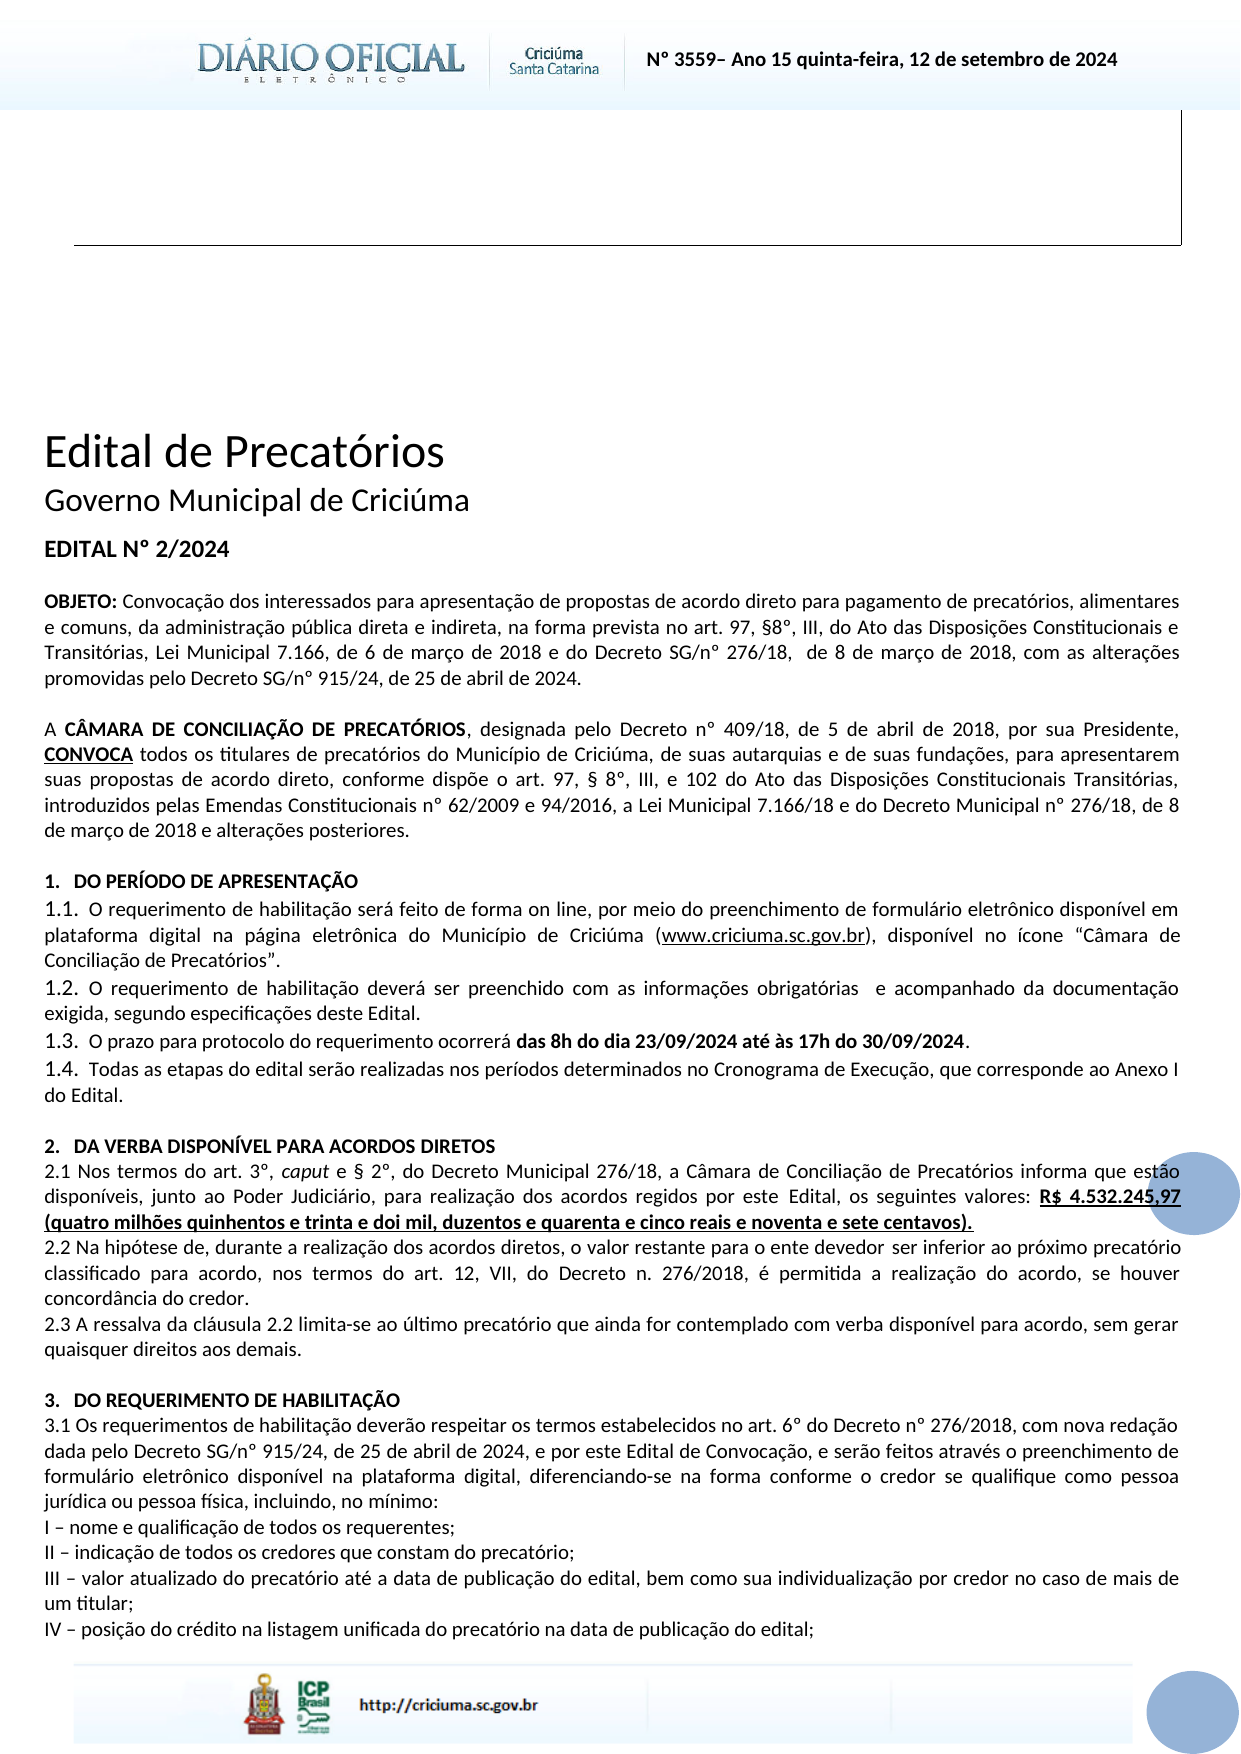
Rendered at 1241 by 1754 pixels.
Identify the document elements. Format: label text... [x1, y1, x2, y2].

list O requerimento de habilitação deverá ser preenchido com as informações obrigatórias e acompanhado da documentação exigida, segundo especificações deste Edital. [44, 973, 1181, 1026]
list DA VERBA DISPONÍVEL PARA ACORDOS DIRETOS [44, 1133, 1181, 1158]
text Governo Municipal de Criciúma [44, 479, 1181, 520]
list 3.1 Os requerimentos de habilitação deverão respeitar os termos estabelecidos no art. 6º do Decreto nº 276/2018, com nova redação dada pelo Decreto SG/nº 915/24, de 25 de abril de 2024, e por este Edital de Convocação, e serão feitos através o preenchimento de formulário eletrônico disponível na plataforma digital, diferenciando-se na forma conforme o credor se qualifique como pessoa jurídica ou pessoa física, incluindo, no mínimo: [44, 1412, 1181, 1514]
text EDITAL Nº 2/2024 [44, 533, 1181, 563]
text A CÂMARA DE CONCILIAÇÃO DE PRECATÓRIOS, designada pelo Decreto nº 409/18, de 5 de abril de 2018, por sua Presidente, CONVOCA todos os titulares de precatórios do Município de Criciúma, de suas autarquias e de suas fundações, para apresentarem suas propostas de acordo direto, conforme dispõe o art. 97, § 8º, III, e 102 do Ato das Disposições Constitucionais Transitórias, introduzidos pelas Emendas Constitucionais nº 62/2009 e 94/2016, a Lei Municipal 7.166/18 e do Decreto Municipal nº 276/18, de 8 de março de 2018 e alterações posteriores. [44, 716, 1181, 843]
list Todas as etapas do edital serão realizadas nos períodos determinados no Cronograma de Execução, que corresponde ao Anexo I do Edital. [44, 1054, 1181, 1107]
list IV – posição do crédito na listagem unificada do precatório na data de publicação do edital; [44, 1616, 1181, 1641]
list O requerimento de habilitação será feito de forma on line, por meio do preenchimento de formulário eletrônico disponível em plataforma digital na página eletrônica do Município de Criciúma (www.criciuma.sc.gov.br), disponível no ícone “Câmara de Conciliação de Precatórios”. [44, 894, 1181, 973]
list DO REQUERIMENTO DE HABILITAÇÃO [44, 1387, 1181, 1412]
list 2.3 A ressalva da cláusula 2.2 limita-se ao último precatório que ainda for contemplado com verba disponível para acordo, sem gerar quaisquer direitos aos demais. [44, 1311, 1181, 1362]
list DO PERÍODO DE APRESENTAÇÃO [44, 868, 1181, 894]
list 2.2 Na hipótese de, durante a realização dos acordos diretos, o valor restante para o ente devedor ser inferior ao próximo precatório classificado para acordo, nos termos do art. 12, VII, do Decreto n. 276/2018, é permitida a realização do acordo, se houver concordância do credor. [44, 1234, 1181, 1311]
list II – indicação de todos os credores que constam do precatório; [44, 1539, 1181, 1565]
text OBJETO: Convocação dos interessados para apresentação de propostas de acordo direto para pagamento de precatórios, alimentares e comuns, da administração pública direta e indireta, na forma prevista no art. 97, §8º, III, do Ato das Disposições Constitucionais e Transitórias, Lei Municipal 7.166, de 6 de março de 2018 e do Decreto SG/nº 276/18, de 8 de março de 2018, com as alterações promovidas pelo Decreto SG/nº 915/24, de 25 de abril de 2024. [44, 589, 1181, 690]
list III – valor atualizado do precatório até a data de publicação do edital, bem como sua individualização por credor no caso de mais de um titular; [44, 1565, 1181, 1616]
list O prazo para protocolo do requerimento ocorrerá das 8h do dia 23/09/2024 até às 17h do 30/09/2024. [44, 1026, 1181, 1054]
list 2.1 Nos termos do art. 3º, caput e § 2º, do Decreto Municipal 276/18, a Câmara de Conciliação de Precatórios informa que estão disponíveis, junto ao Poder Judiciário, para realização dos acordos regidos por este Edital, os seguintes valores: R$ 4.532.245,97 (quatro milhões quinhentos e trinta e doi mil, duzentos e quarenta e cinco reais e noventa e sete centavos). [44, 1158, 1179, 1234]
list I – nome e qualificação de todos os requerentes; [44, 1514, 1181, 1539]
text Edital de Precatórios [44, 421, 1181, 479]
